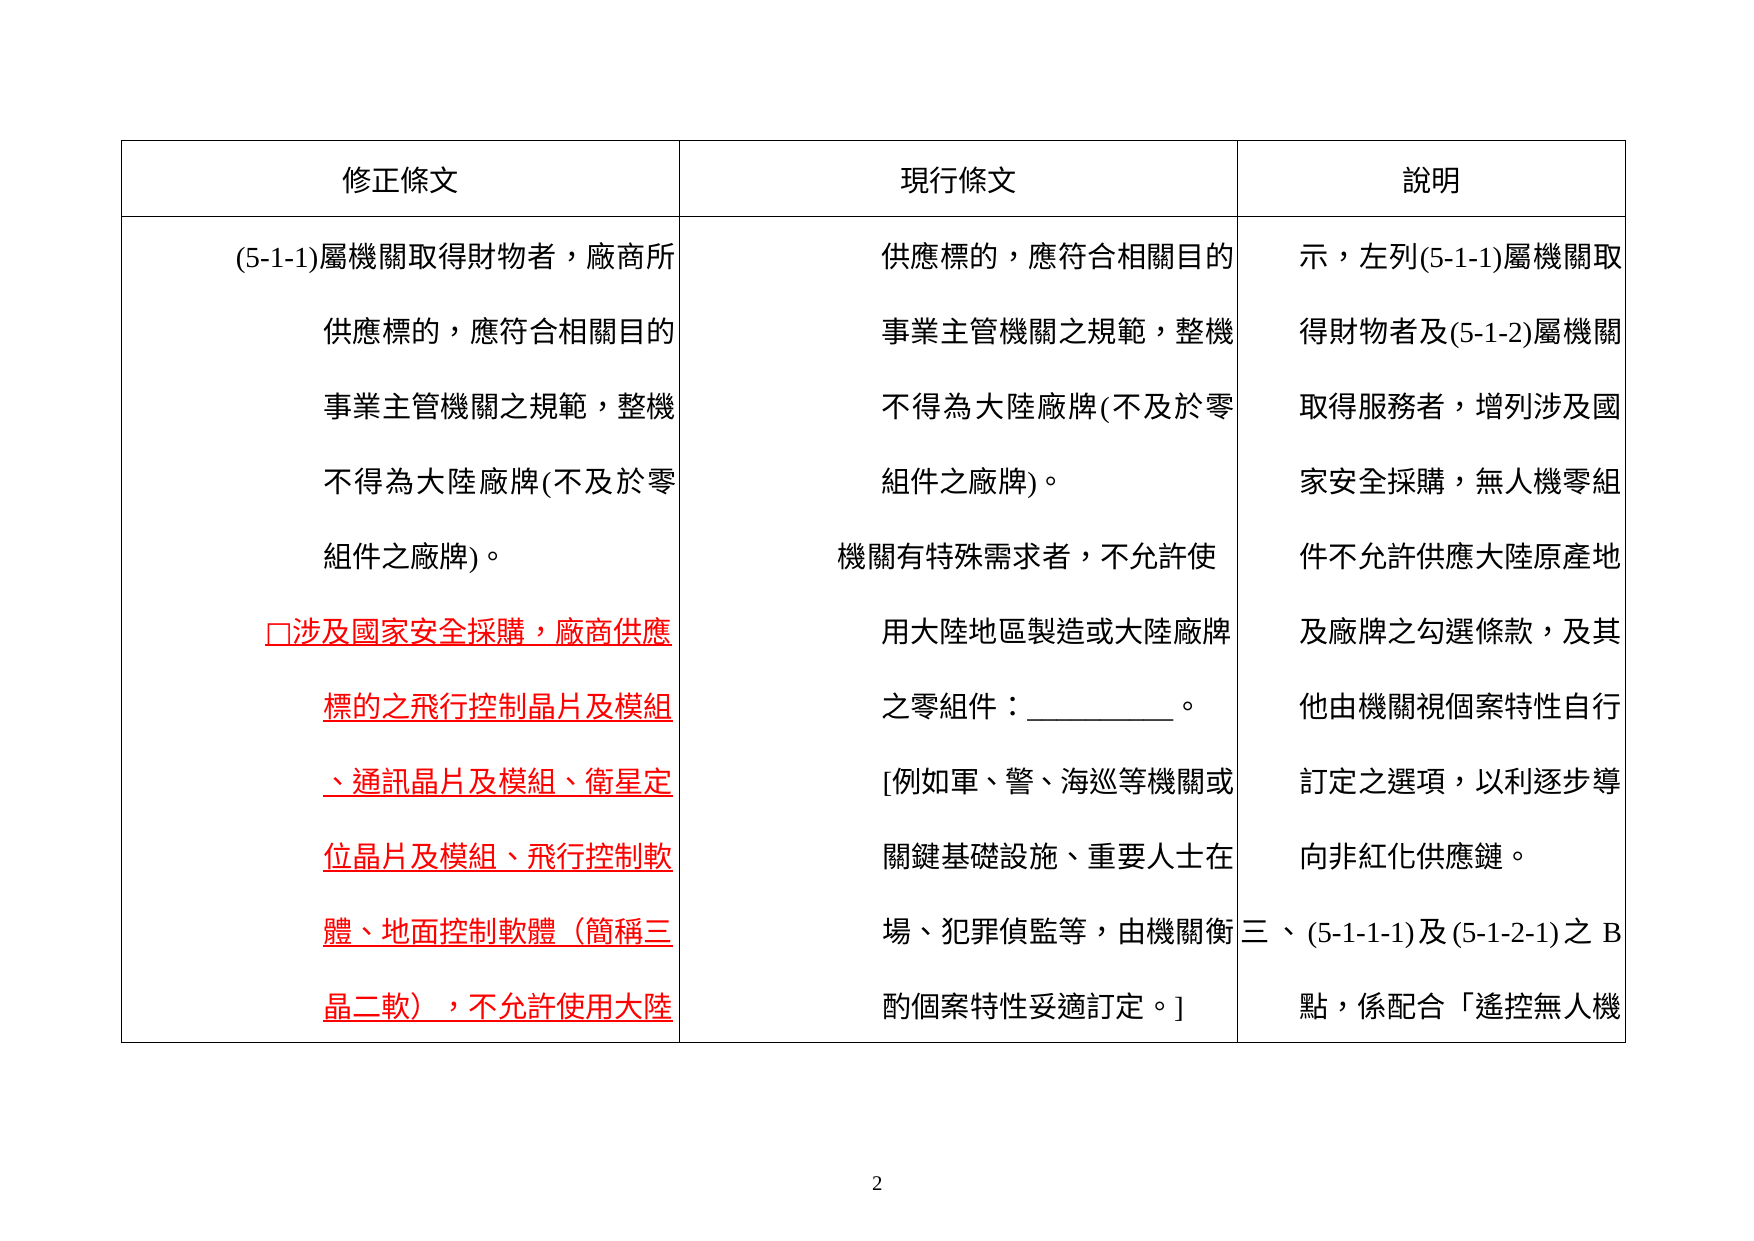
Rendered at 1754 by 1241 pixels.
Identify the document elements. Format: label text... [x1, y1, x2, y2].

table_cell (5-1-1)屬機關取得財物者，廠商所供應標的，應符合相關目的事業主管機關之規範，整機不得為大陸廠牌(不及於零組件之廠牌)。 □涉及國家安全採購，廠商供應標的之飛行控制晶片及模組、通訊晶片及模組、衛星定位晶片及模組、飛行控制軟體、地面控制軟體（簡稱三晶二軟），不允許使用大陸 [122, 217, 679, 1042]
table_header 現行條文 [680, 141, 1237, 216]
table_cell 供應標的，應符合相關目的事業主管機關之規範，整機不得為大陸廠牌(不及於零組件之廠牌)。 機關有特殊需求者，不允許使用大陸地區製造或大陸廠牌之零組件：__________。 [例如軍、警、海巡等機關或關鍵基礎設施、重要人士在場、犯罪偵監等，由機關衡酌個案特性妥適訂定。] [680, 217, 1237, 1042]
table_header 修正條文 [122, 141, 679, 216]
table_header 說明 [1238, 141, 1625, 216]
table_cell 依行政院114年1月14日「研商無人載具產業發展及管理機制114年第1次專案會議」會議結論略以「……公務機關採購涉及資安模組零陸製零組件，對非涉資安的零組件，未來亦要逐步全面非紅化」。 配合前述行政院政策指示，左列(5-1-1)屬機關取得財物者及(5-1-2)屬機關取得服務者，增列涉及國家安全採購，無人機零組件不允許供應大陸原產地及廠牌之勾選條款，及其他由機關視個案特性自行訂定之選項，以利逐步導向非紅化供應鏈。 三、(5-1-1-1)及(5-1-2-1)之B點，係配合「遙控無人機管理規則」第31條第6項第1款及第32條第4項第1款之文字修正，上開條款施行日期為116年12月1日，基於政府採購先行之政策指示，先行配合修正。 [1238, 217, 1625, 1042]
